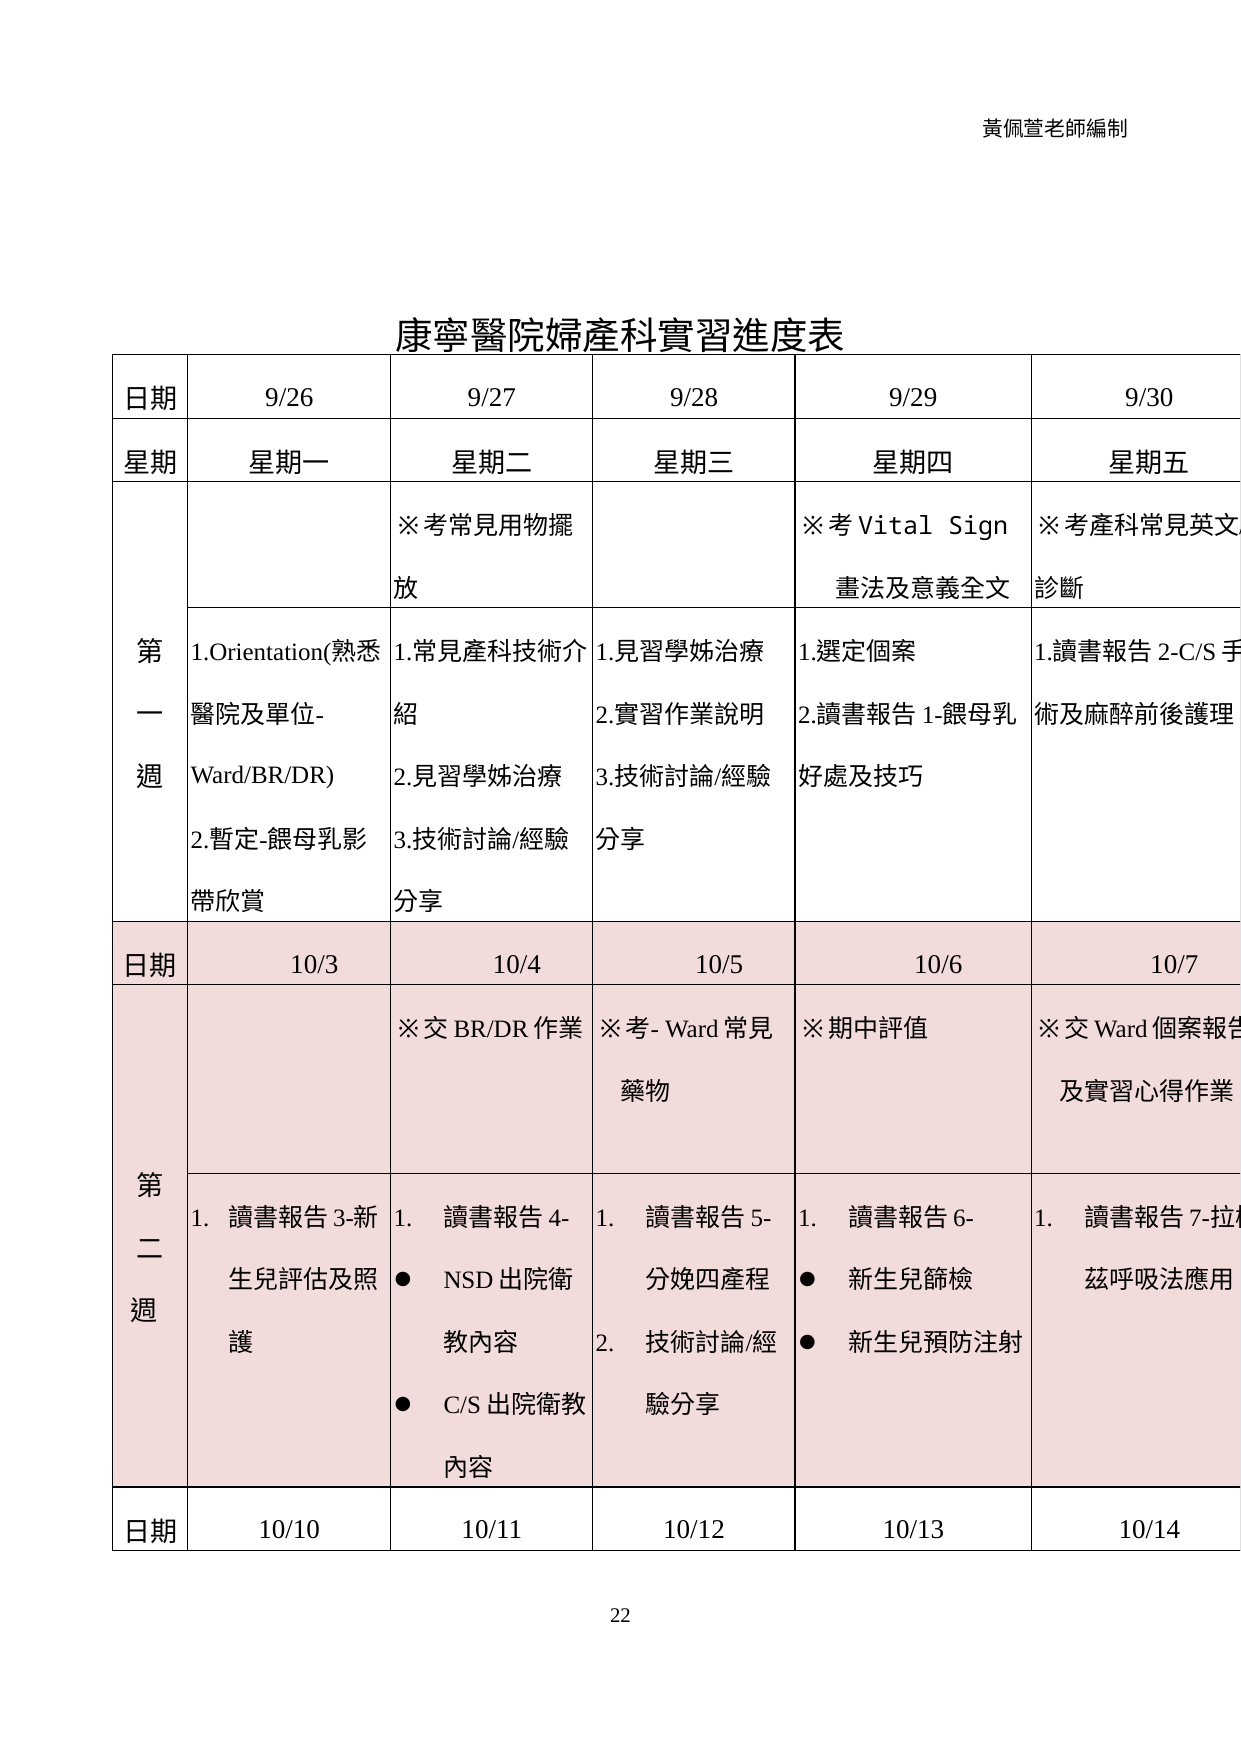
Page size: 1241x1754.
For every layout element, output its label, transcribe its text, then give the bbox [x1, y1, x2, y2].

table_cell 1.讀書報告2-C/S手術及麻醉前後護理 [1032, 608, 1240, 921]
text 康寧醫院婦產科實習進度表 [112, 292, 1128, 354]
table_header 9/29 [796, 355, 1031, 418]
table_cell ※考常見用物擺放 [391, 482, 592, 607]
table_cell 10/7 [1032, 922, 1240, 984]
table_cell ※交BR/DR作業 [391, 985, 592, 1173]
table_cell 1.見習學姊治療 2.實習作業說明 3.技術討論/經驗分享 [593, 608, 794, 921]
table_cell 讀書報告7-拉梅茲呼吸法應用 [1032, 1174, 1240, 1486]
table_cell [188, 482, 390, 607]
table_cell 日期 [113, 922, 187, 984]
table_cell ※考Vital Sign畫法及意義全文 [796, 482, 1031, 607]
table_cell 第二週 [113, 985, 187, 1486]
table_cell 10/5 [593, 922, 794, 984]
table_header 9/27 [391, 355, 592, 418]
table_header 9/28 [593, 355, 794, 418]
table_cell 1.選定個案 2.讀書報告1-餵母乳好處及技巧 [796, 608, 1031, 921]
table_cell 日期 [113, 1488, 187, 1550]
table_cell 星期二 [391, 419, 592, 481]
table_cell 星期三 [593, 419, 794, 481]
table_cell 星期一 [188, 419, 390, 481]
table_cell 星期四 [796, 419, 1031, 481]
table_cell 讀書報告4- NSD出院衛教內容 C/S出院衛教內容 [391, 1174, 592, 1486]
table_cell 10/6 [796, 922, 1031, 984]
table_header 9/26 [188, 355, 390, 418]
table_cell 10/13 [796, 1488, 1031, 1550]
table_header 日期 [113, 355, 187, 418]
table_cell 讀書報告6- 新生兒篩檢 新生兒預防注射 [796, 1174, 1031, 1486]
table_cell [593, 482, 794, 607]
table_cell 10/4 [391, 922, 592, 984]
table_cell 讀書報告3-新生兒評估及照護 [188, 1174, 390, 1486]
table_cell 10/10 [188, 1488, 390, 1550]
table_cell 10/14 [1032, 1488, 1240, 1550]
table_cell 1.常見產科技術介紹 2.見習學姊治療 3.技術討論/經驗分享 [391, 608, 592, 921]
table_cell [188, 985, 390, 1173]
table_cell 星期五 [1032, 419, 1240, 481]
table_cell 10/3 [188, 922, 390, 984]
table_cell 星期 [113, 419, 187, 481]
table_cell 10/11 [391, 1488, 592, 1550]
table_cell ※考產科常見英文/診斷 [1032, 482, 1240, 607]
table_header 9/30 [1032, 355, 1240, 418]
table_cell ※交Ward個案報告及實習心得作業 [1032, 985, 1240, 1173]
table_cell 讀書報告5- 分娩四產程 技術討論/經驗分享 [593, 1174, 794, 1486]
table_cell ※考- Ward常見藥物 [593, 985, 794, 1173]
table_cell ※期中評值 [796, 985, 1031, 1173]
table_cell 1.Orientation(熟悉醫院及單位-Ward/BR/DR) 2.暫定-餵母乳影帶欣賞 [188, 608, 390, 921]
table_cell 第一週 [113, 482, 187, 921]
table_cell 10/12 [593, 1488, 794, 1550]
